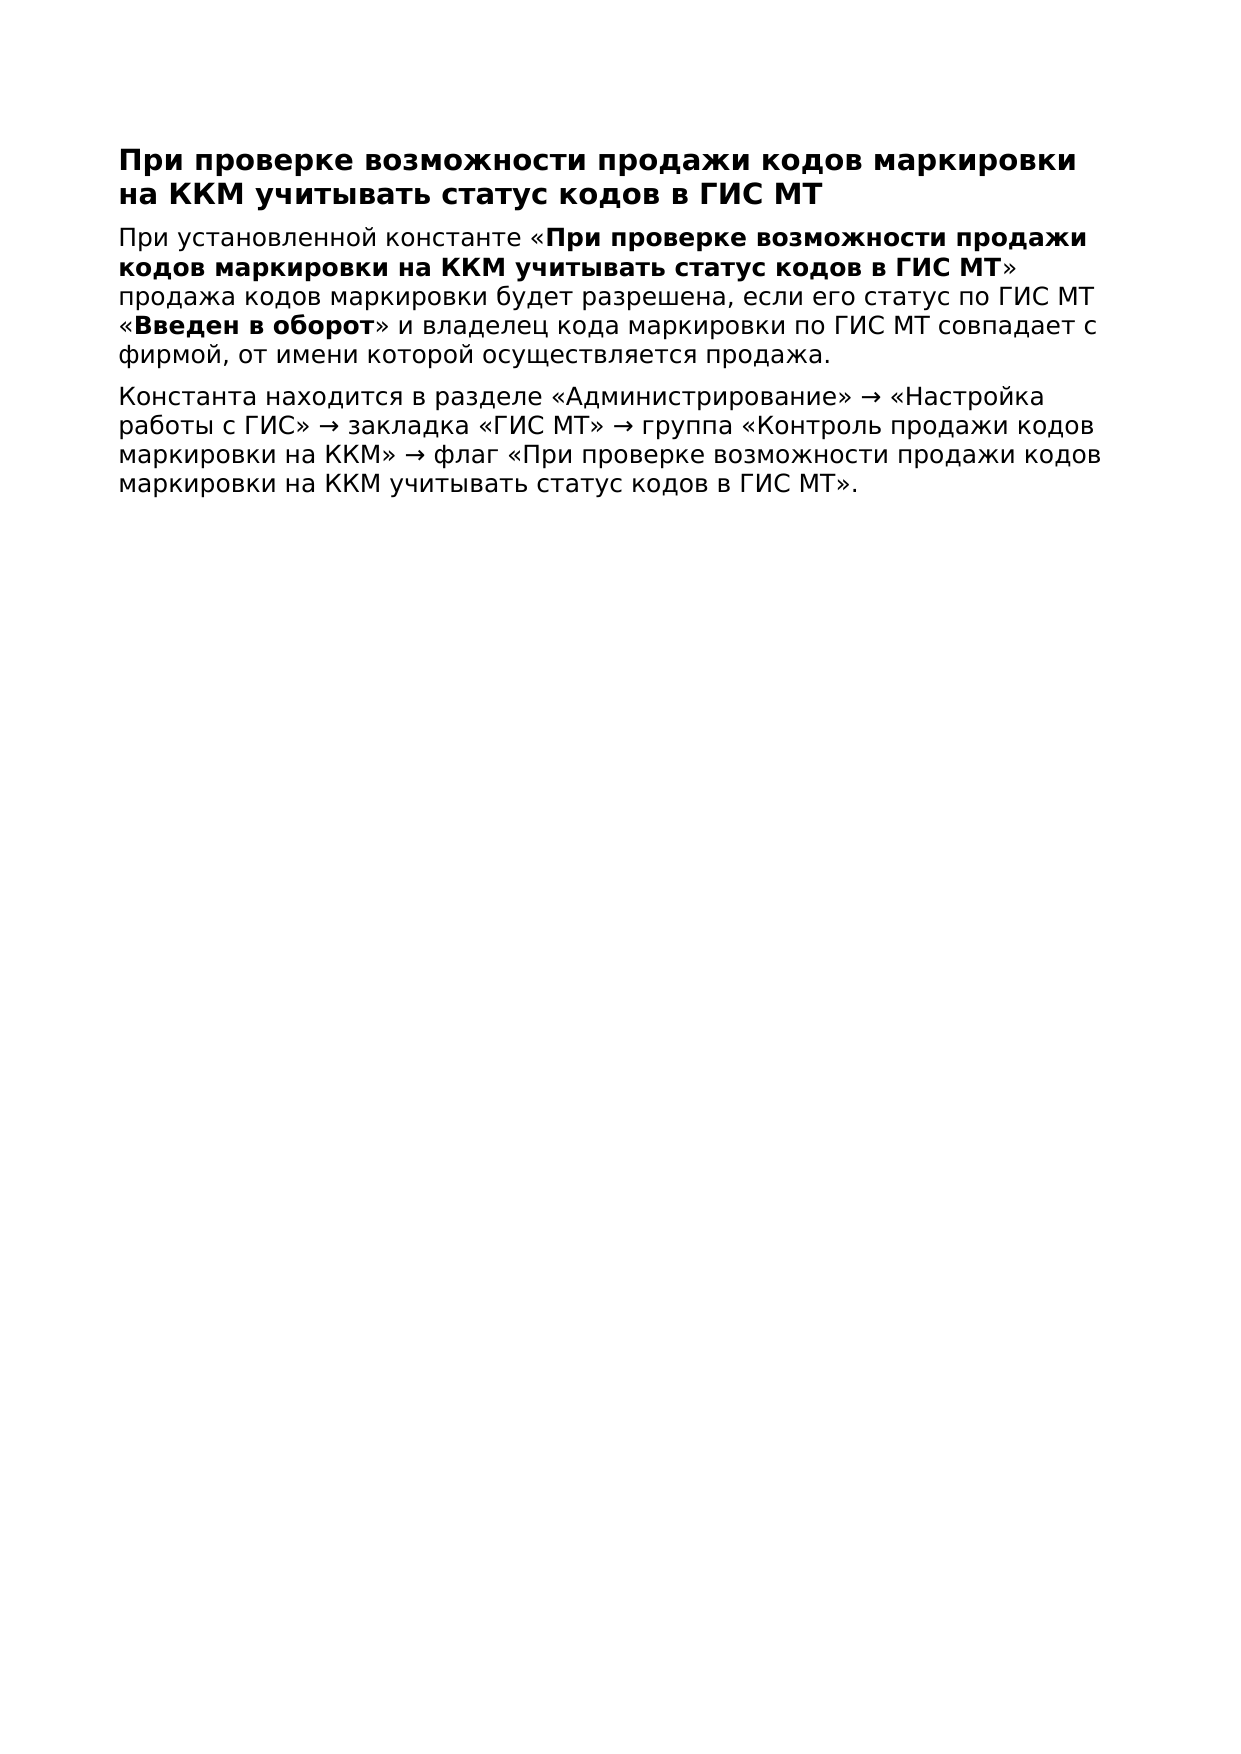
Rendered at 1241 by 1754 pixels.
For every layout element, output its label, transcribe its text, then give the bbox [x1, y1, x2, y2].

subtitle При проверке возможности продажи кодов маркировки на ККМ учитывать статус кодов в ГИС МТ [118, 143, 1122, 211]
text При установленной константе «При проверке возможности продажи кодов маркировки на ККМ учитывать статус кодов в ГИС МТ» продажа кодов маркировки будет разрешена, если его статус по ГИС МТ «Введен в оборот» и владелец кода маркировки по ГИС МТ совпадает с фирмой, от имени которой осуществляется продажа. [118, 223, 1122, 369]
text Константа находится в разделе «Администрирование» → «Настройка работы с ГИС» → закладка «ГИС МТ» → группа «Контроль продажи кодов маркировки на ККМ» → флаг «При проверке возможности продажи кодов маркировки на ККМ учитывать статус кодов в ГИС МТ». [118, 382, 1122, 498]
